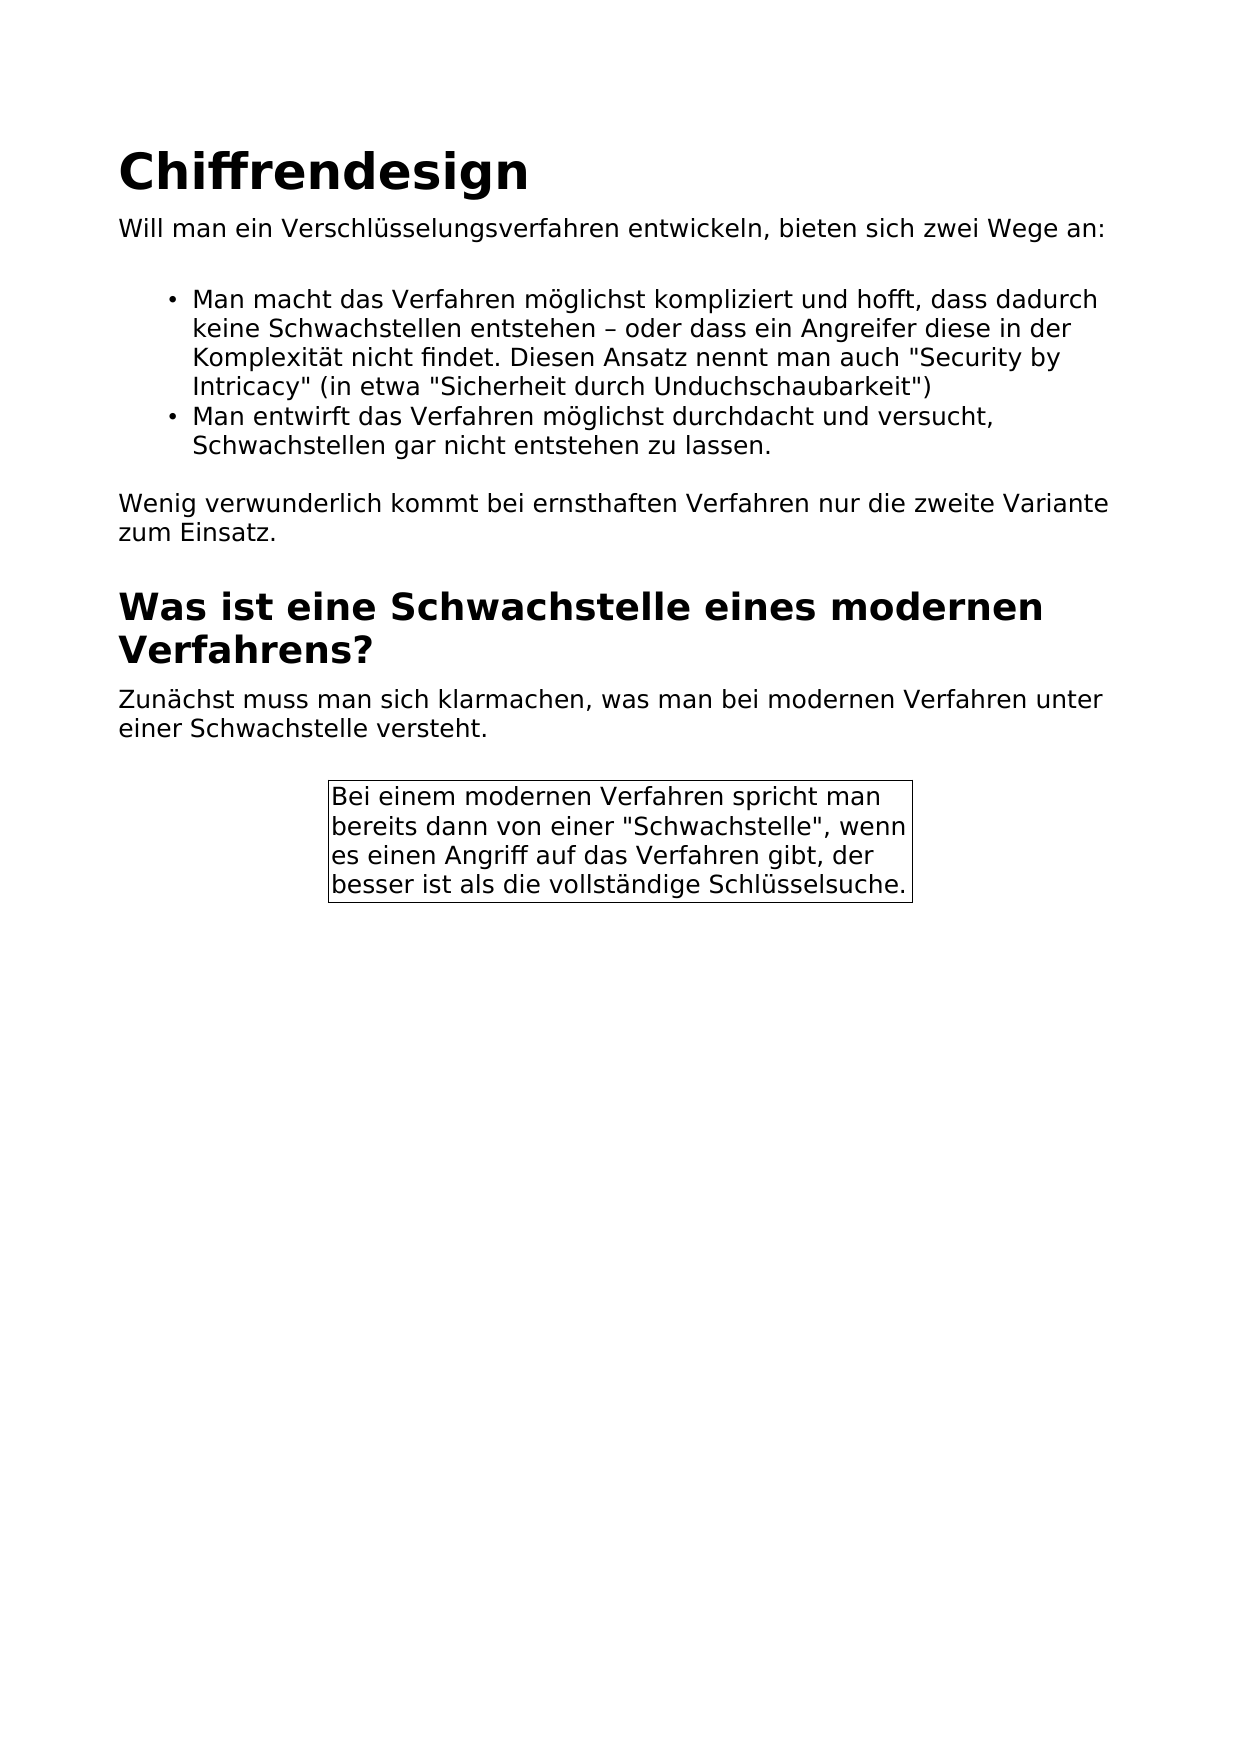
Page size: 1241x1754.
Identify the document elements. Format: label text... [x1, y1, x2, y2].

list Man macht das Verfahren möglichst kompliziert und hofft, dass dadurch keine Schwachstellen entstehen – oder dass ein Angreifer diese in der Komplexität nicht findet. Diesen Ansatz nennt man auch "Security by Intricacy" (in etwa "Sicherheit durch Unduchschaubarkeit") [177, 285, 1122, 402]
subtitle Was ist eine Schwachstelle eines modernen Verfahrens? [118, 585, 1122, 673]
text Will man ein Verschlüsselungsverfahren entwickeln, bieten sich zwei Wege an: [118, 214, 1122, 243]
table_header Bei einem modernen Verfahren spricht man bereits dann von einer "Schwachstelle", wenn es einen Angriff auf das Verfahren gibt, der besser ist als die vollständige Schlüsselsuche. [329, 781, 912, 902]
text Wenig verwunderlich kommt bei ernsthaften Verfahren nur die zweite Variante zum Einsatz. [118, 489, 1122, 548]
text Zunächst muss man sich klarmachen, was man bei modernen Verfahren unter einer Schwachstelle versteht. [118, 685, 1122, 743]
subtitle Chiffrendesign [118, 143, 1122, 201]
list Man entwirft das Verfahren möglichst durchdacht und versucht, Schwachstellen gar nicht entstehen zu lassen. [177, 402, 1122, 460]
